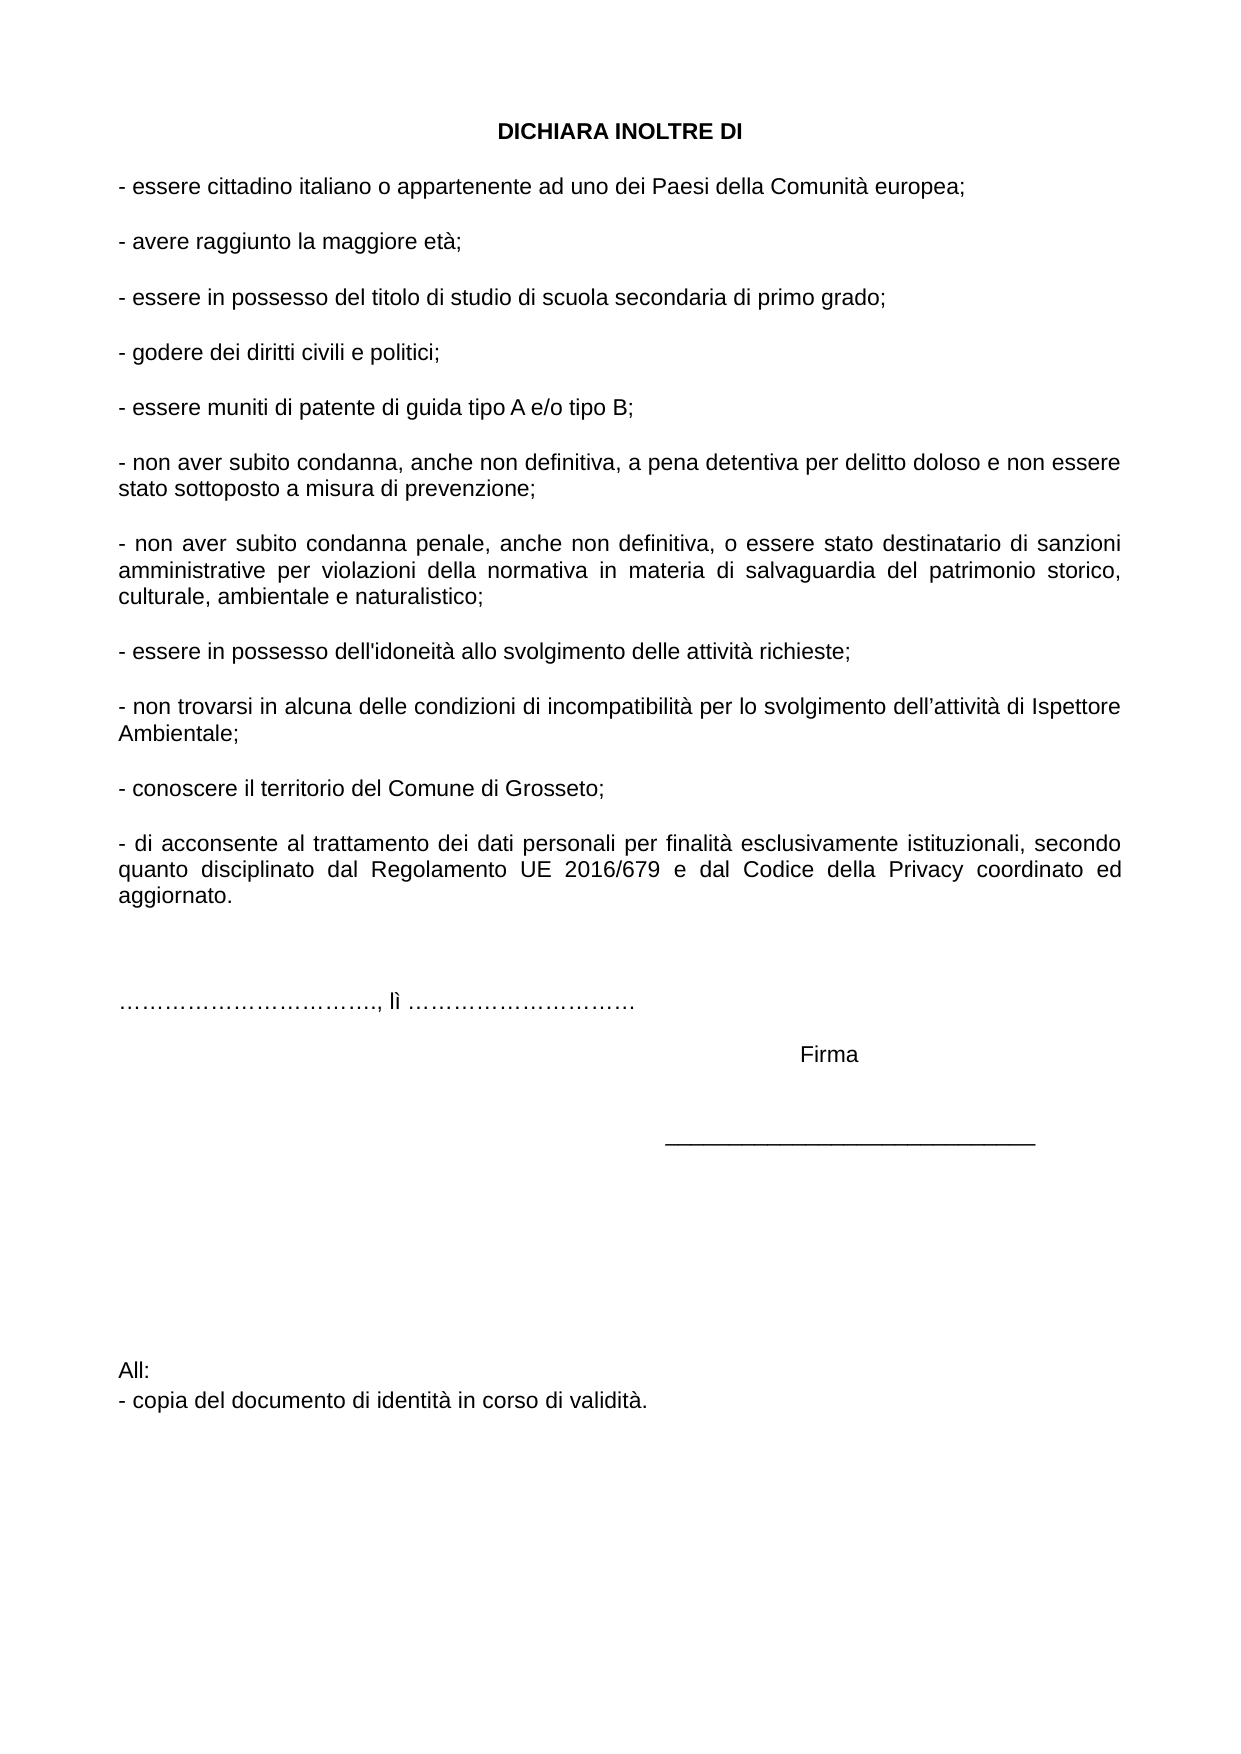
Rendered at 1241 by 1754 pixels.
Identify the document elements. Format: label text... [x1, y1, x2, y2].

list - essere muniti di patente di guida tipo A e/o tipo B; [118, 394, 1122, 420]
list - non aver subito condanna penale, anche non definitiva, o essere stato destinatario di sanzioni amministrative per violazioni della normativa in materia di salvaguardia del patrimonio storico, culturale, ambientale e naturalistico; [118, 530, 1122, 609]
list - non trovarsi in alcuna delle condizioni di incompatibilità per lo svolgimento dell’attività di Ispettore Ambientale; [118, 693, 1122, 746]
text ……………………………., lì ………………………… [118, 988, 1122, 1014]
list - essere in possesso dell'idoneità allo svolgimento delle attività richieste; [118, 638, 1122, 664]
text All: [118, 1357, 1122, 1383]
list - essere cittadino italiano o appartenente ad uno dei Paesi della Comunità europea; [118, 173, 1122, 199]
list - copia del documento di identità in corso di validità. [118, 1387, 1122, 1413]
list - essere in possesso del titolo di studio di scuola secondaria di primo grado; [118, 283, 1122, 310]
list DICHIARA INOLTRE DI [118, 118, 1122, 144]
list - godere dei diritti civili e politici; [118, 338, 1122, 365]
list - di acconsente al trattamento dei dati personali per finalità esclusivamente istituzionali, secondo quanto disciplinato dal Regolamento UE 2016/679 e dal Codice della Privacy coordinato ed aggiornato. [118, 830, 1122, 909]
list - conoscere il territorio del Comune di Grosseto; [118, 774, 1122, 801]
list - avere raggiunto la maggiore età; [118, 228, 1122, 255]
text _____________________________ [118, 1119, 1122, 1146]
list - non aver subito condanna, anche non definitiva, a pena detentiva per delitto doloso e non essere stato sottoposto a misura di prevenzione; [118, 449, 1122, 501]
text Firma [118, 1041, 1122, 1067]
